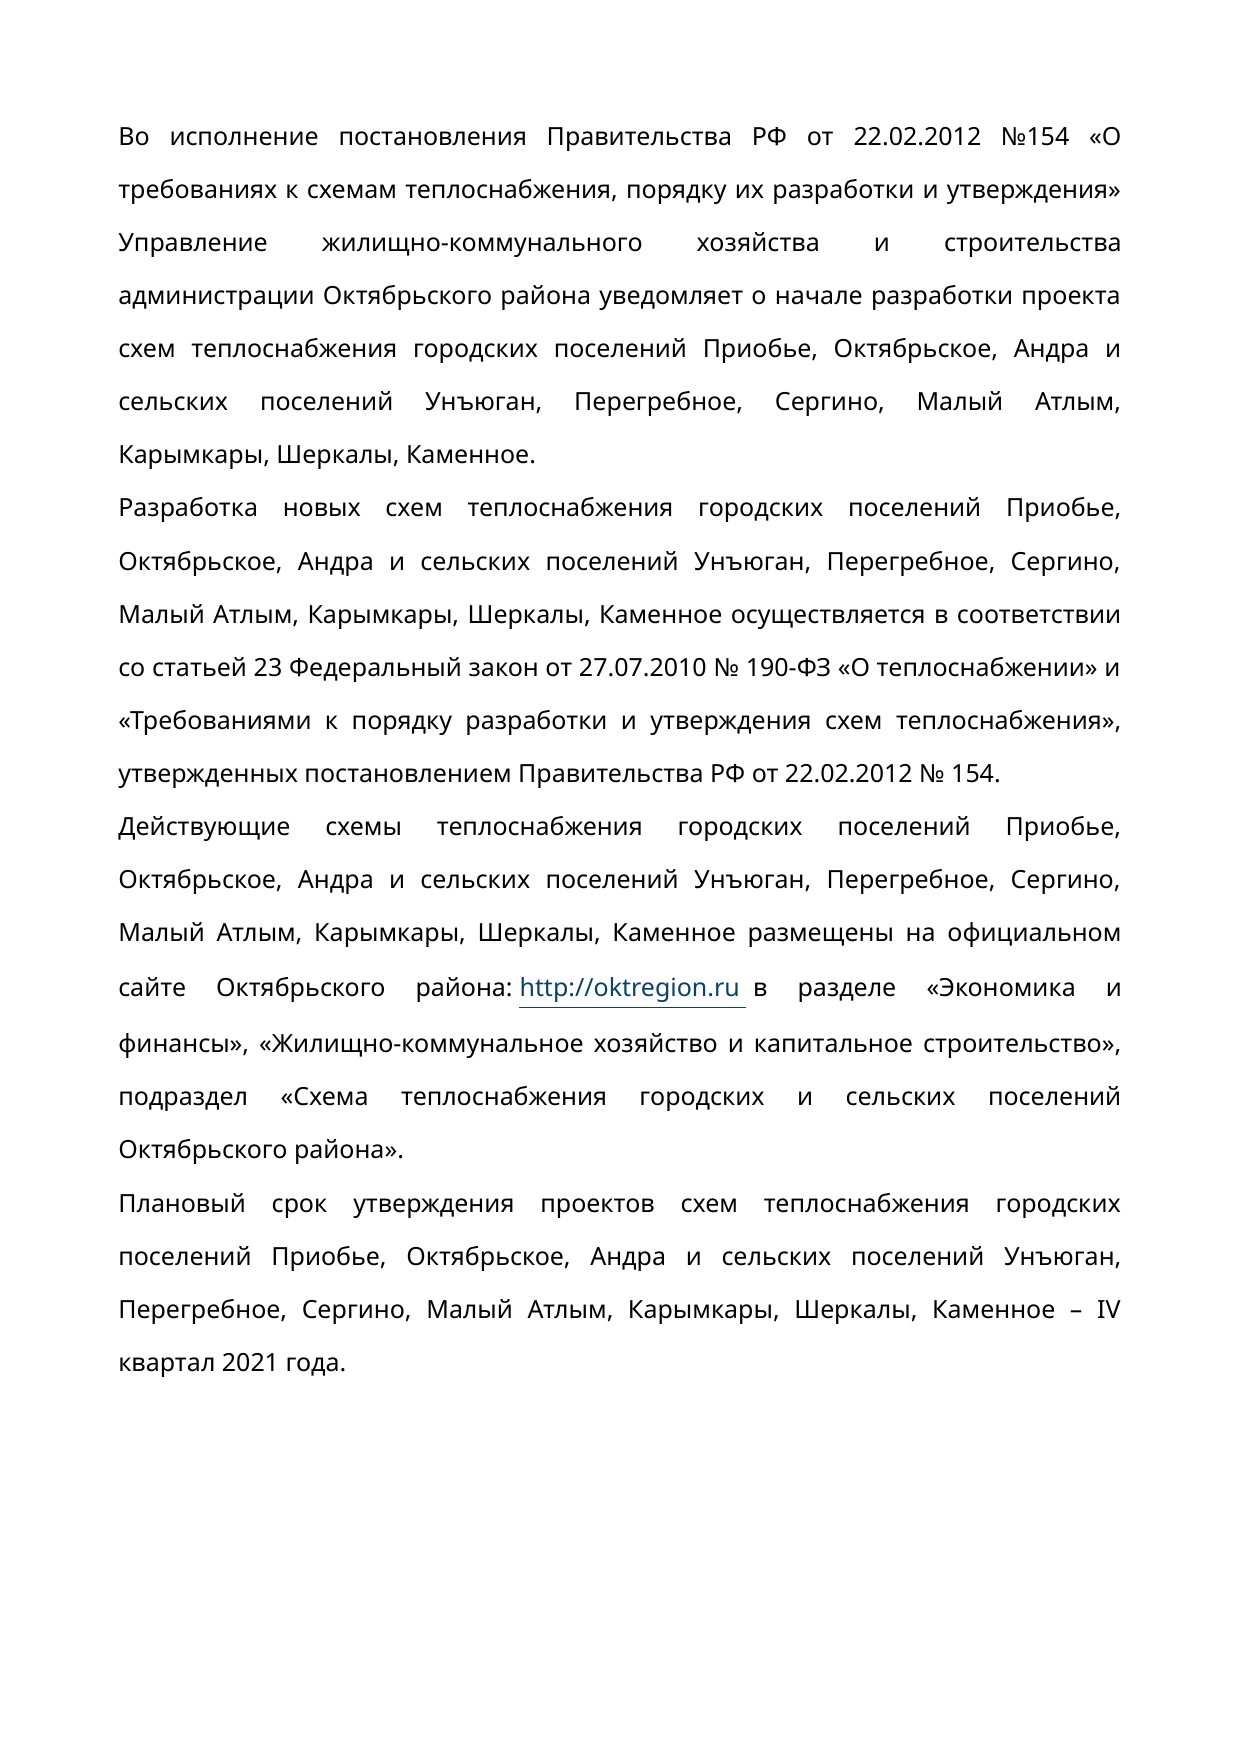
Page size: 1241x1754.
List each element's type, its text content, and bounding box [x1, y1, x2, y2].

text Во исполнение постановления Правительства РФ от 22.02.2012 №154 «О требованиях к схемам теплоснабжения, порядку их разработки и утверждения» Управление жилищно-коммунального хозяйства и строительства администрации Октябрьского района уведомляет о начале разработки проекта схем теплоснабжения городских поселений Приобье, Октябрьское, Андра и сельских поселений Унъюган, Перегребное, Сергино, Малый Атлым, Карымкары, Шеркалы, Каменное. [118, 118, 1122, 471]
text Плановый срок утверждения проектов схем теплоснабжения городских поселений Приобье, Октябрьское, Андра и сельских поселений Унъюган, Перегребное, Сергино, Малый Атлым, Карымкары, Шеркалы, Каменное – IV квартал 2021 года. [118, 1185, 1122, 1379]
text Действующие схемы теплоснабжения городских поселений Приобье, Октябрьское, Андра и сельских поселений Унъюган, Перегребное, Сергино, Малый Атлым, Карымкары, Шеркалы, Каменное размещены на официальном сайте Октябрьского района: http://oktregion.ru в разделе «Экономика и финансы», «Жилищно-коммунальное хозяйство и капитальное строительство», подраздел «Схема теплоснабжения городских и сельских поселений Октябрьского района». [118, 809, 1122, 1166]
text Разработка новых схем теплоснабжения городских поселений Приобье, Октябрьское, Андра и сельских поселений Унъюган, Перегребное, Сергино, Малый Атлым, Карымкары, Шеркалы, Каменное осуществляется в соответствии со статьей 23 Федеральный закон от 27.07.2010 № 190-ФЗ «О теплоснабжении» и «Требованиями к порядку разработки и утверждения схем теплоснабжения», утвержденных постановлением Правительства РФ от 22.02.2012 № 154. [118, 490, 1122, 790]
